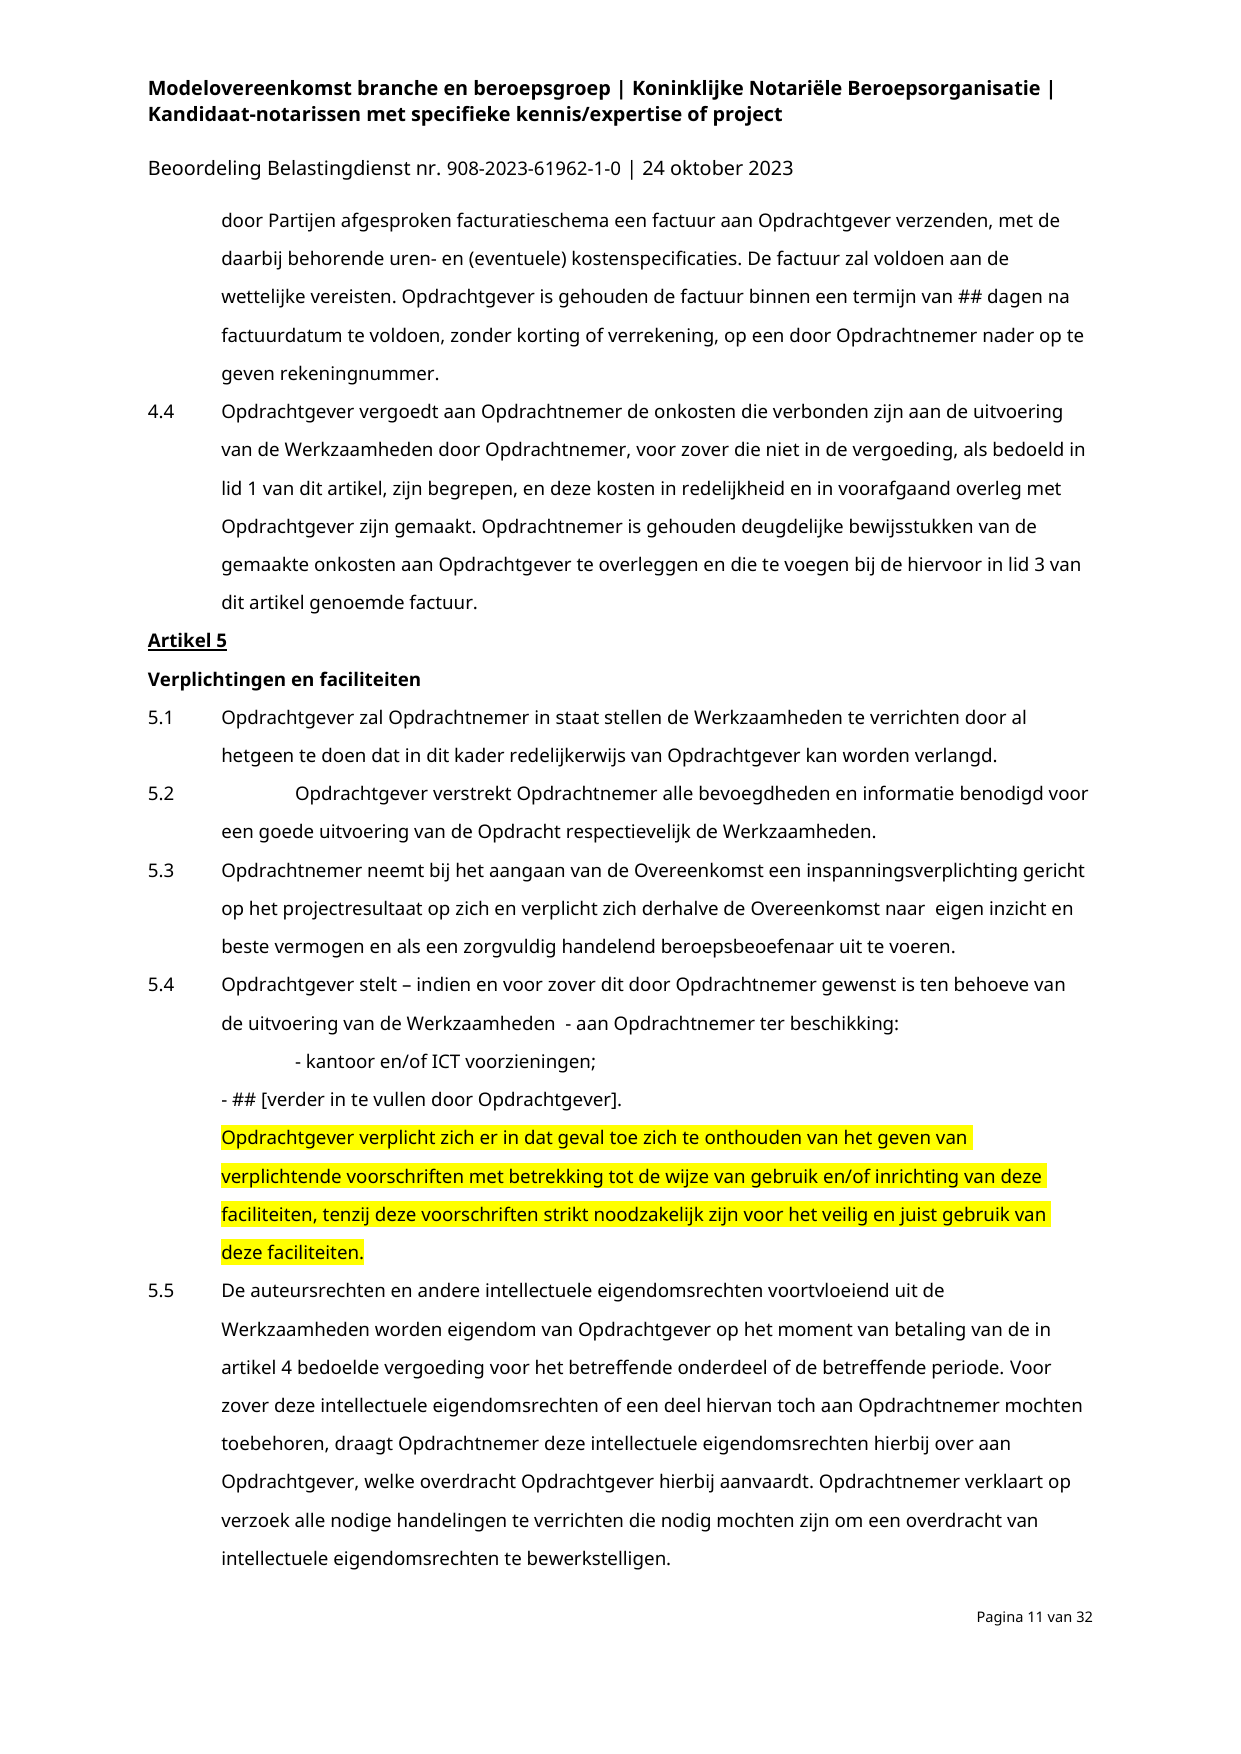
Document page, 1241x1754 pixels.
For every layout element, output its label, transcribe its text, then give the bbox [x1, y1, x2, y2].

text - ## [verder in te vullen door Opdrachtgever]. [221, 1086, 1093, 1112]
text 4.4 Opdrachtgever vergoedt aan Opdrachtnemer de onkosten die verbonden zijn aan de uitvoering van de Werkzaamheden door Opdrachtnemer, voor zover die niet in de vergoeding, als bedoeld in lid 1 van dit artikel, zijn begrepen, en deze kosten in redelijkheid en in voorafgaand overleg met Opdrachtgever zijn gemaakt. Opdrachtnemer is gehouden deugdelijke bewijsstukken van de gemaakte onkosten aan Opdrachtgever te overleggen en die te voegen bij de hiervoor in lid 3 van dit artikel genoemde factuur. [148, 398, 1093, 615]
text - kantoor en/of ICT voorzieningen; [148, 1048, 1093, 1074]
text door Partijen afgesproken facturatieschema een factuur aan Opdrachtgever verzenden, met de daarbij behorende uren- en (eventuele) kostenspecificaties. De factuur zal voldoen aan de wettelijke vereisten. Opdrachtgever is gehouden de factuur binnen een termijn van ## dagen na factuurdatum te voldoen, zonder korting of verrekening, op een door Opdrachtnemer nader op te geven rekeningnummer. [148, 207, 1093, 386]
text Artikel 5 [148, 628, 1093, 653]
text Verplichtingen en faciliteiten [148, 666, 1093, 691]
text 5.5 De auteursrechten en andere intellectuele eigendomsrechten voortvloeiend uit de Werkzaamheden worden eigendom van Opdrachtgever op het moment van betaling van de in artikel 4 bedoelde vergoeding voor het betreffende onderdeel of de betreffende periode. Voor zover deze intellectuele eigendomsrechten of een deel hiervan toch aan Opdrachtnemer mochten toebehoren, draagt Opdrachtnemer deze intellectuele eigendomsrechten hierbij over aan Opdrachtgever, welke overdracht Opdrachtgever hierbij aanvaardt. Opdrachtnemer verklaart op verzoek alle nodige handelingen te verrichten die nodig mochten zijn om een overdracht van intellectuele eigendomsrechten te bewerkstelligen. [148, 1278, 1093, 1571]
text 5.2 Opdrachtgever verstrekt Opdrachtnemer alle bevoegdheden en informatie benodigd voor een goede uitvoering van de Opdracht respectievelijk de Werkzaamheden. [148, 781, 1093, 844]
text Opdrachtgever verplicht zich er in dat geval toe zich te onthouden van het geven van verplichtende voorschriften met betrekking tot de wijze van gebruik en/of inrichting van deze faciliteiten, tenzij deze voorschriften strikt noodzakelijk zijn voor het veilig en juist gebruik van deze faciliteiten. [148, 1125, 1093, 1265]
text 5.3 Opdrachtnemer neemt bij het aangaan van de Overeenkomst een inspanningsverplichting gericht op het projectresultaat op zich en verplicht zich derhalve de Overeenkomst naar eigen inzicht en beste vermogen en als een zorgvuldig handelend beroepsbeoefenaar uit te voeren. [148, 857, 1093, 959]
text 5.4 Opdrachtgever stelt – indien en voor zover dit door Opdrachtnemer gewenst is ten behoeve van de uitvoering van de Werkzaamheden - aan Opdrachtnemer ter beschikking: [148, 972, 1093, 1036]
text 5.1 Opdrachtgever zal Opdrachtnemer in staat stellen de Werkzaamheden te verrichten door al hetgeen te doen dat in dit kader redelijkerwijs van Opdrachtgever kan worden verlangd. [148, 704, 1093, 768]
